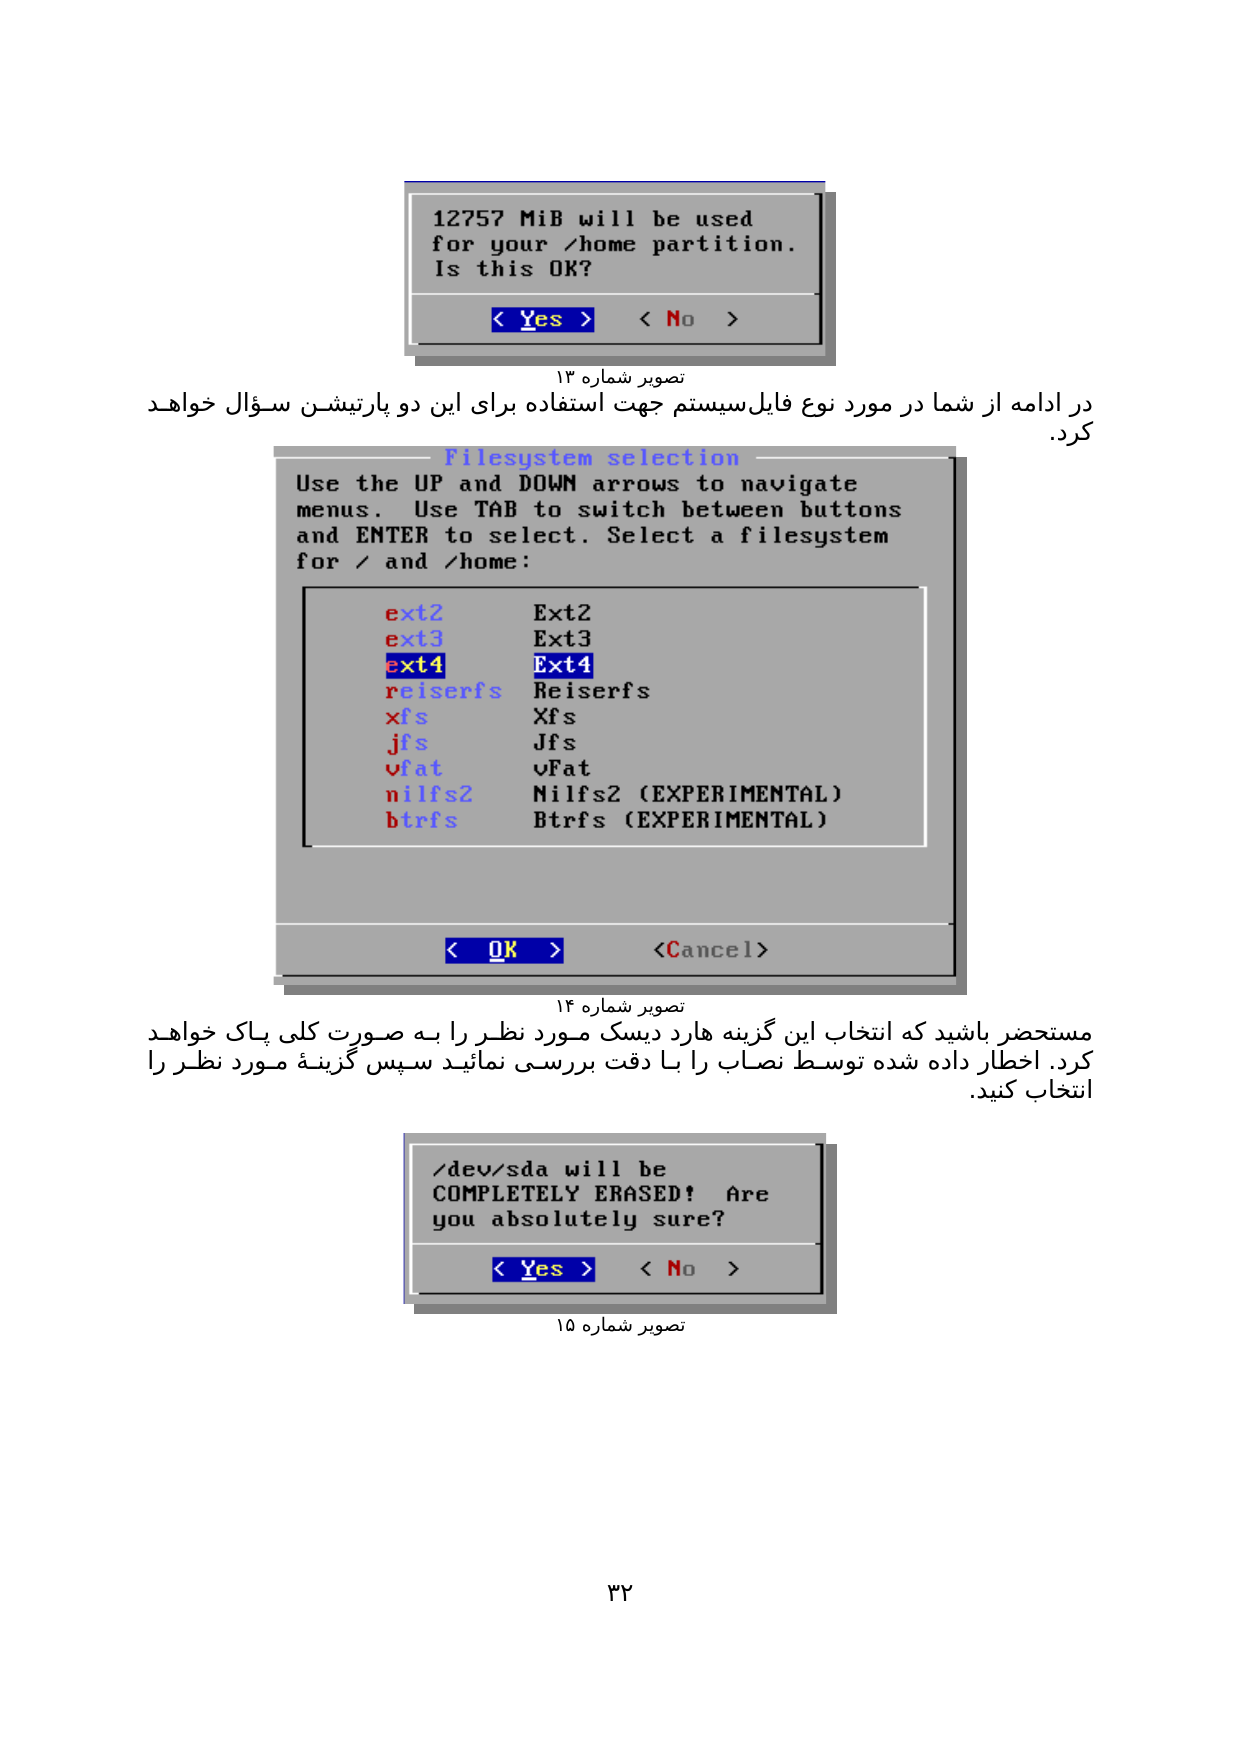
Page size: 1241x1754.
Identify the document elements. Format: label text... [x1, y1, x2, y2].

picture [404, 181, 826, 356]
text در ادامه از شما در مورد نوع فایل‌سیستم جهت استفاده برای این دو پارتیشن سؤال خواهد کرد. [147, 388, 1093, 446]
text مستحضر باشید که انتخاب این گزینه هارد دیسک مورد نظر را به صورت کلی پاک خواهد کرد. اخطار داده شده توسط نصاب را با دقت بررسی نمائید سپس گزینهٔ مورد نظر را انتخاب کنید. [147, 1017, 1093, 1104]
picture [273, 446, 957, 985]
picture [403, 1133, 827, 1304]
text تصویر شماره ۱۴ [147, 446, 1093, 1017]
text تصویر شماره ۱۳ [147, 181, 1093, 388]
text تصویر شماره ۱۵ [147, 1133, 1093, 1336]
